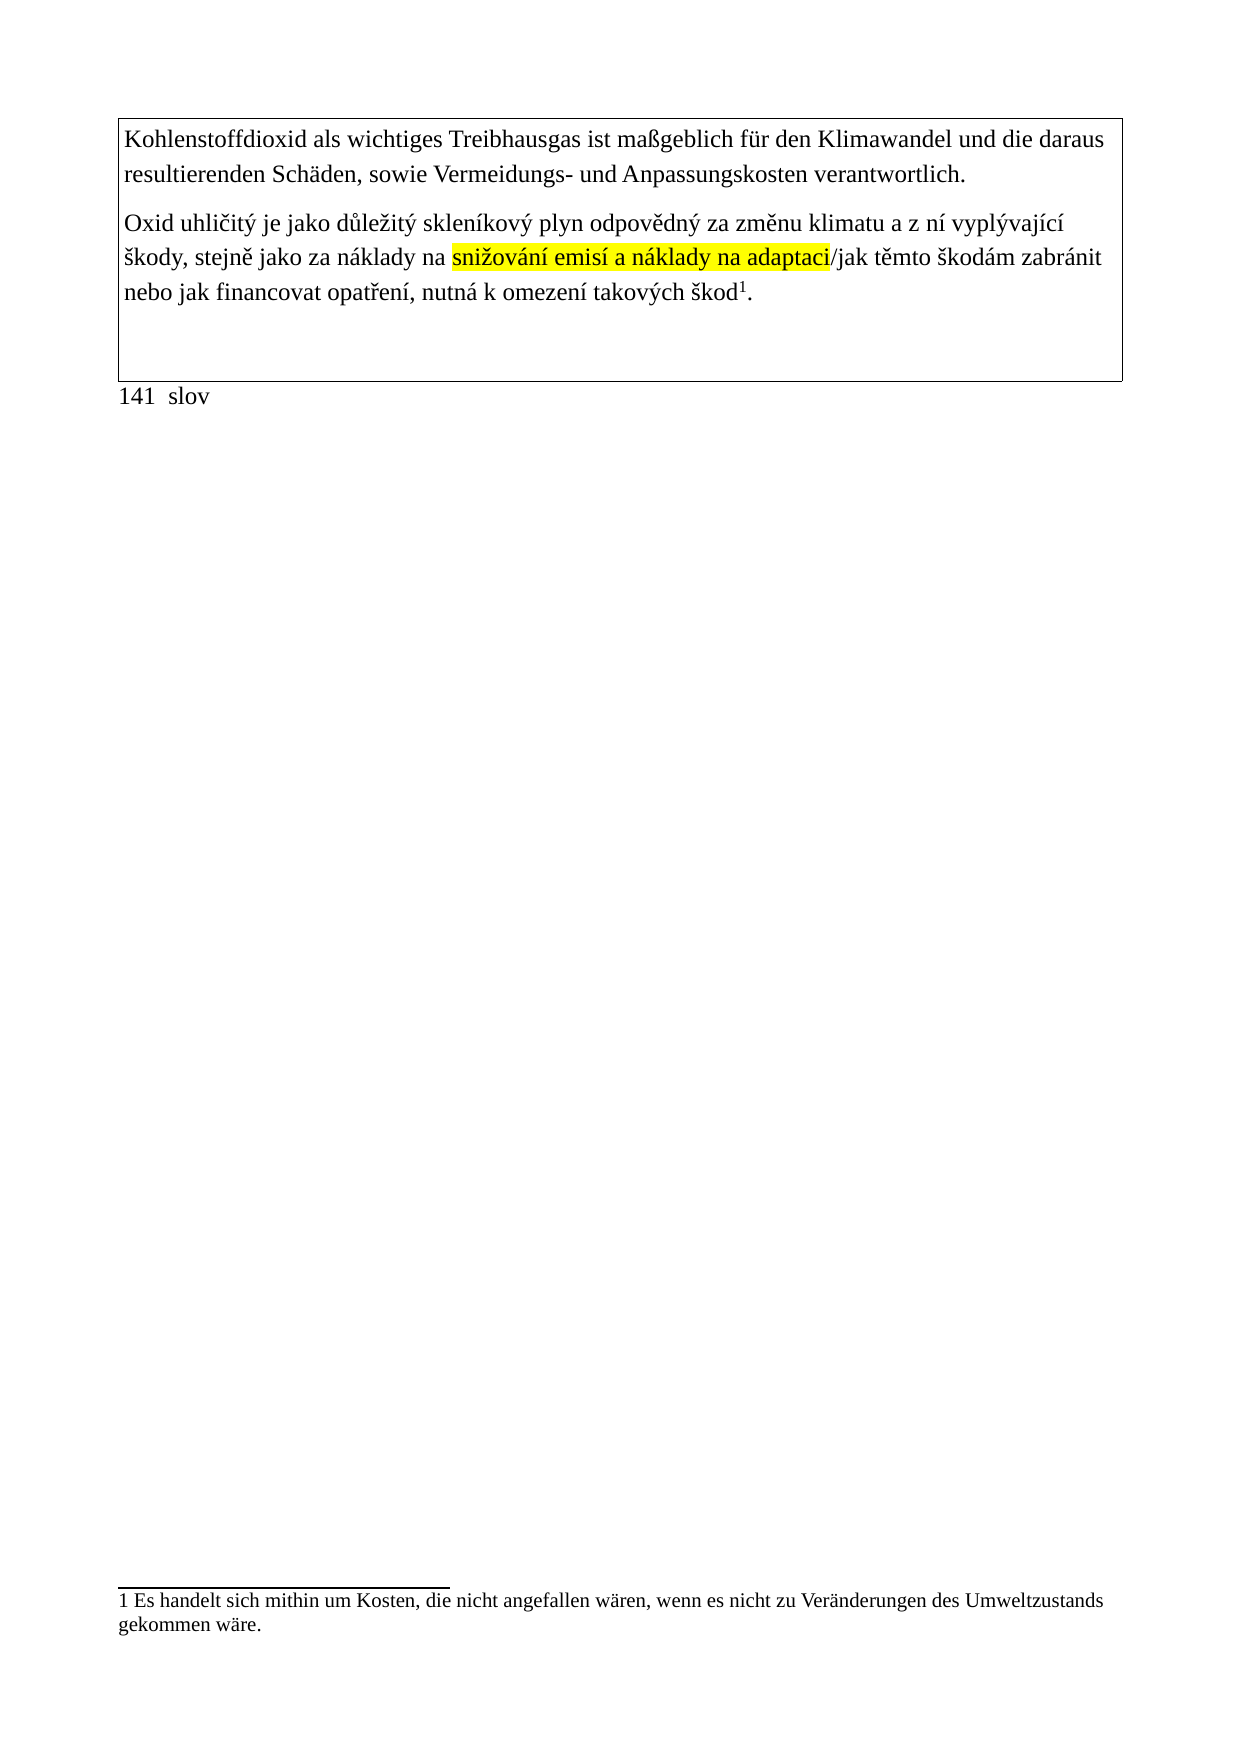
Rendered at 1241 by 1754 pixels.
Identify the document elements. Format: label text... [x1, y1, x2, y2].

table_cell Kohlenstoffdioxid als wichtiges Treibhausgas ist maßgeblich für den Klimawandel und die daraus resultierenden Schäden, sowie Vermeidungs- und Anpassungskosten verantwortlich. Oxid uhličitý je jako důležitý skleníkový plyn odpovědný za změnu klimatu a z ní vyplývající škody, stejně jako za náklady na snižování emisí a náklady na adaptaci/jak těmto škodám zabránit nebo jak financovat opatření, nutná k omezení takových škod. [119, 119, 1122, 381]
text 141 slov [118, 382, 1122, 410]
